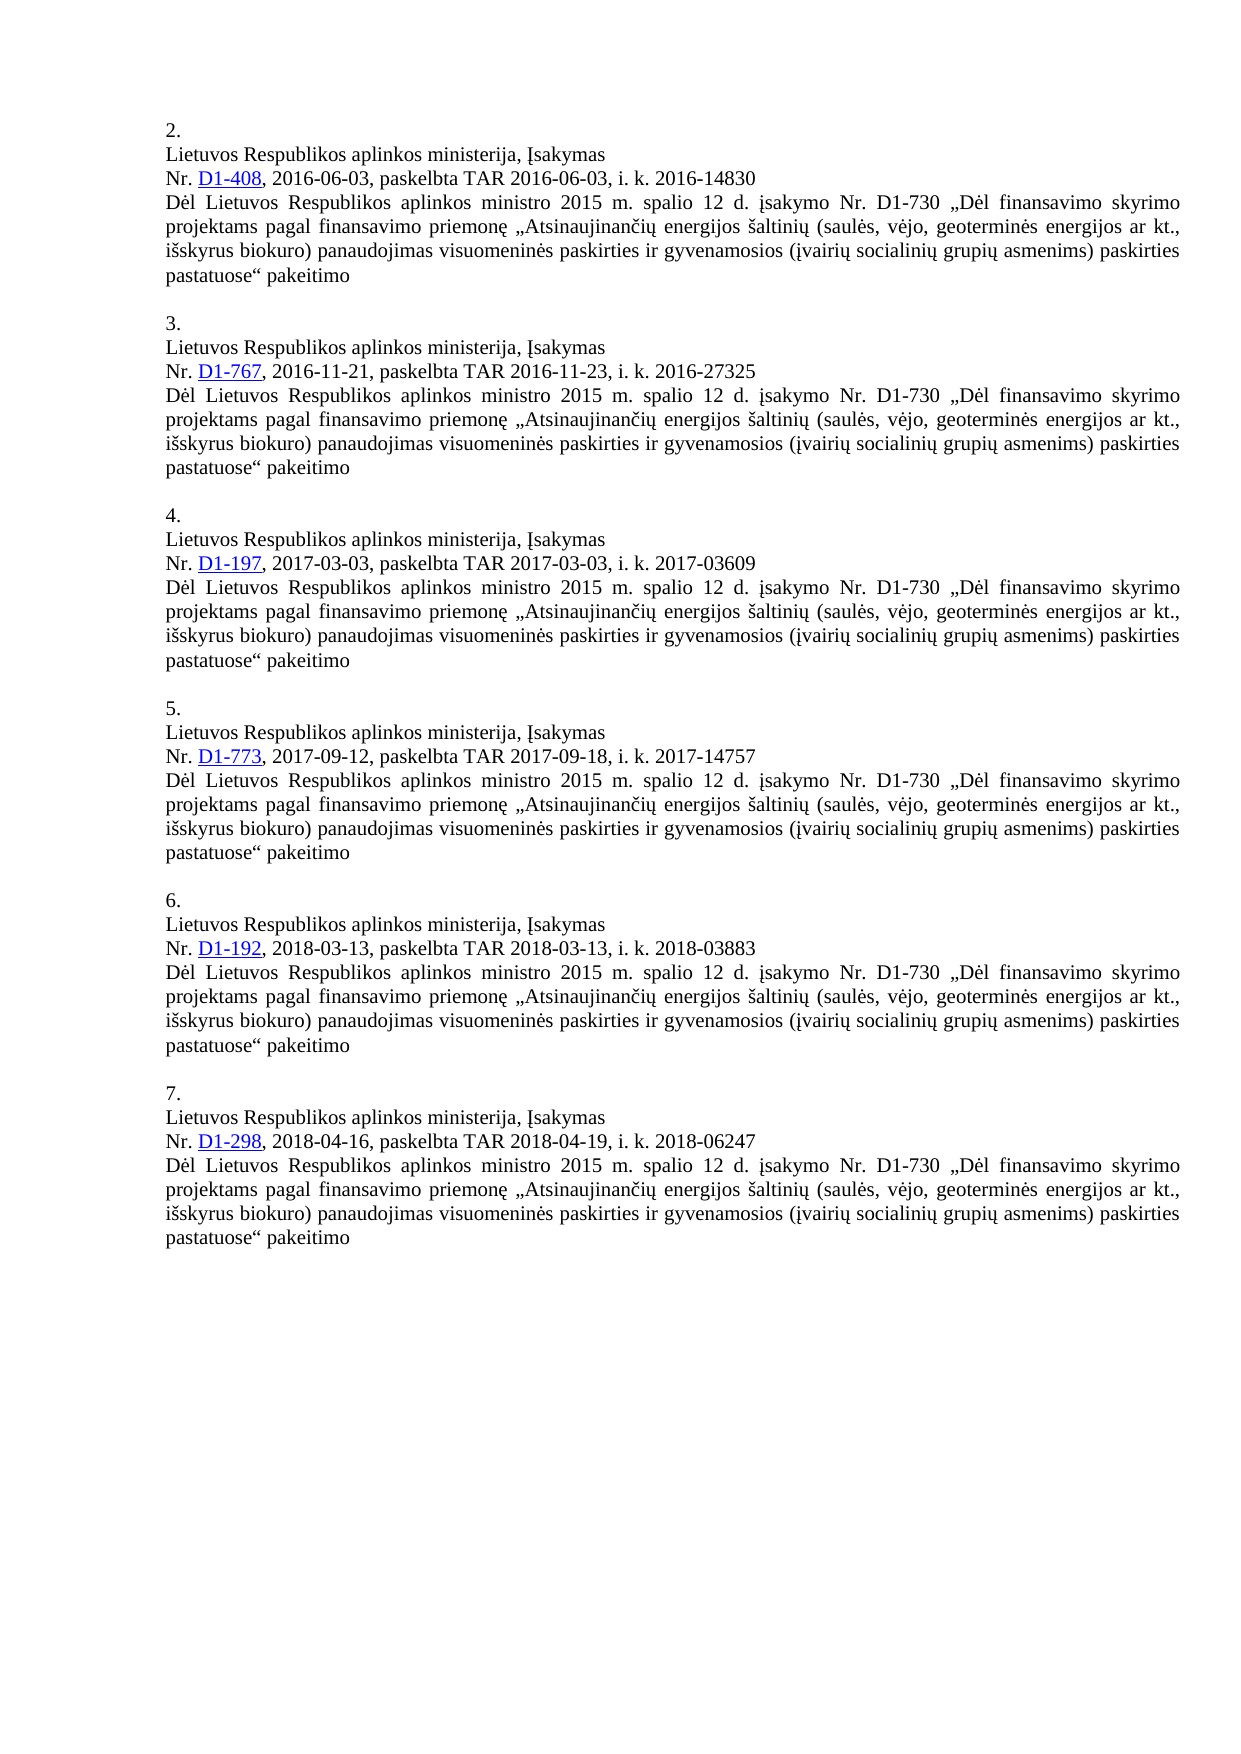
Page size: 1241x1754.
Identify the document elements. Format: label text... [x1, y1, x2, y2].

text Nr. D1-197, 2017-03-03, paskelbta TAR 2017-03-03, i. k. 2017-03609 [165, 551, 1181, 575]
text Lietuvos Respublikos aplinkos ministerija, Įsakymas [165, 912, 1181, 936]
text Lietuvos Respublikos aplinkos ministerija, Įsakymas [165, 527, 1181, 551]
text Lietuvos Respublikos aplinkos ministerija, Įsakymas [165, 720, 1181, 744]
text Dėl Lietuvos Respublikos aplinkos ministro 2015 m. spalio 12 d. įsakymo Nr. D1-730 „Dėl finansavimo skyrimo projektams pagal finansavimo priemonę „Atsinaujinančių energijos šaltinių (saulės, vėjo, geoterminės energijos ar kt., išskyrus biokuro) panaudojimas visuomeninės paskirties ir gyvenamosios (įvairių socialinių grupių asmenims) paskirties pastatuose“ pakeitimo [165, 1153, 1181, 1249]
text 7. [165, 1081, 1181, 1105]
text 2. [165, 118, 1181, 142]
text Nr. D1-408, 2016-06-03, paskelbta TAR 2016-06-03, i. k. 2016-14830 [165, 166, 1181, 190]
text Dėl Lietuvos Respublikos aplinkos ministro 2015 m. spalio 12 d. įsakymo Nr. D1-730 „Dėl finansavimo skyrimo projektams pagal finansavimo priemonę „Atsinaujinančių energijos šaltinių (saulės, vėjo, geoterminės energijos ar kt., išskyrus biokuro) panaudojimas visuomeninės paskirties ir gyvenamosios (įvairių socialinių grupių asmenims) paskirties pastatuose“ pakeitimo [165, 383, 1181, 479]
text Dėl Lietuvos Respublikos aplinkos ministro 2015 m. spalio 12 d. įsakymo Nr. D1-730 „Dėl finansavimo skyrimo projektams pagal finansavimo priemonę „Atsinaujinančių energijos šaltinių (saulės, vėjo, geoterminės energijos ar kt., išskyrus biokuro) panaudojimas visuomeninės paskirties ir gyvenamosios (įvairių socialinių grupių asmenims) paskirties pastatuose“ pakeitimo [165, 960, 1181, 1057]
text Nr. D1-773, 2017-09-12, paskelbta TAR 2017-09-18, i. k. 2017-14757 [165, 744, 1181, 768]
text Dėl Lietuvos Respublikos aplinkos ministro 2015 m. spalio 12 d. įsakymo Nr. D1-730 „Dėl finansavimo skyrimo projektams pagal finansavimo priemonę „Atsinaujinančių energijos šaltinių (saulės, vėjo, geoterminės energijos ar kt., išskyrus biokuro) panaudojimas visuomeninės paskirties ir gyvenamosios (įvairių socialinių grupių asmenims) paskirties pastatuose“ pakeitimo [165, 768, 1181, 864]
text 6. [165, 888, 1181, 912]
text 5. [165, 696, 1181, 720]
text Lietuvos Respublikos aplinkos ministerija, Įsakymas [165, 1105, 1181, 1129]
text Lietuvos Respublikos aplinkos ministerija, Įsakymas [165, 142, 1181, 166]
text Lietuvos Respublikos aplinkos ministerija, Įsakymas [165, 335, 1181, 359]
text 3. [165, 311, 1181, 335]
text 4. [165, 503, 1181, 527]
text Nr. D1-192, 2018-03-13, paskelbta TAR 2018-03-13, i. k. 2018-03883 [165, 936, 1181, 960]
text Nr. D1-767, 2016-11-21, paskelbta TAR 2016-11-23, i. k. 2016-27325 [165, 359, 1181, 383]
text Dėl Lietuvos Respublikos aplinkos ministro 2015 m. spalio 12 d. įsakymo Nr. D1-730 „Dėl finansavimo skyrimo projektams pagal finansavimo priemonę „Atsinaujinančių energijos šaltinių (saulės, vėjo, geoterminės energijos ar kt., išskyrus biokuro) panaudojimas visuomeninės paskirties ir gyvenamosios (įvairių socialinių grupių asmenims) paskirties pastatuose“ pakeitimo [165, 575, 1181, 672]
text Nr. D1-298, 2018-04-16, paskelbta TAR 2018-04-19, i. k. 2018-06247 [165, 1129, 1181, 1153]
text Dėl Lietuvos Respublikos aplinkos ministro 2015 m. spalio 12 d. įsakymo Nr. D1-730 „Dėl finansavimo skyrimo projektams pagal finansavimo priemonę „Atsinaujinančių energijos šaltinių (saulės, vėjo, geoterminės energijos ar kt., išskyrus biokuro) panaudojimas visuomeninės paskirties ir gyvenamosios (įvairių socialinių grupių asmenims) paskirties pastatuose“ pakeitimo [165, 190, 1181, 287]
